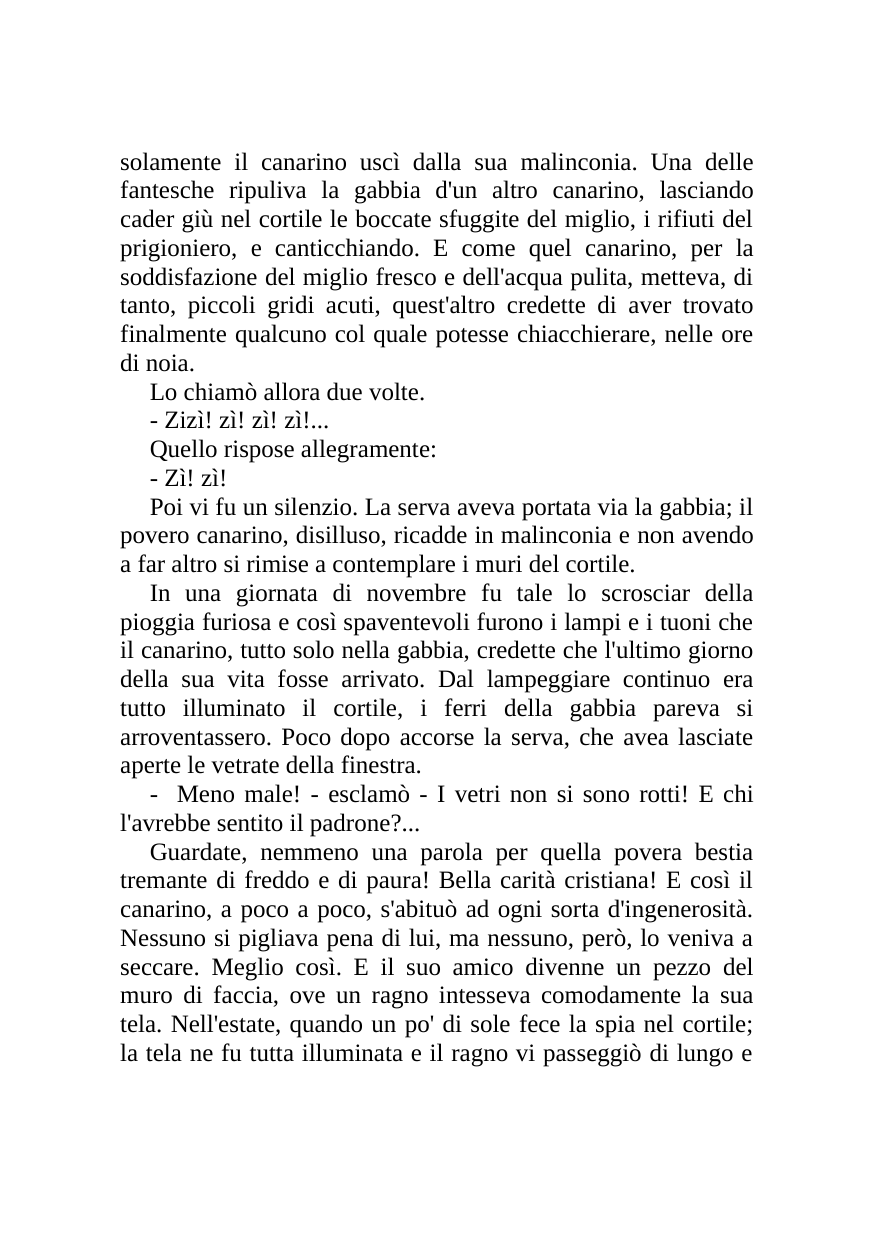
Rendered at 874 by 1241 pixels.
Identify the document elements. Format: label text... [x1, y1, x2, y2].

text Guardate, nemmeno una parola per quella povera bestia tremante di freddo e di paura! Bella carità cristiana! E così il canarino, a poco a poco, s'abituò ad ogni sorta d'ingenerosità. Nessuno si pigliava pena di lui, ma nessuno, però, lo veniva a seccare. Meglio così. E il suo amico divenne un pezzo del muro di faccia, ove un ragno intesseva comodamente la sua tela. Nell'estate, quando un po' di sole fece la spia nel cortile; la tela ne fu tutta illuminata e il ragno vi passeggiò di lungo e [120, 837, 754, 1067]
text Poi vi fu un silenzio. La serva aveva portata via la gabbia; il povero canarino, disilluso, ricadde in malinconia e non avendo a far altro si rimise a contemplare i muri del cortile. [120, 492, 754, 578]
text - Meno male! - esclamò - I vetri non si sono rotti! E chi l'avrebbe sentito il padrone?... [120, 779, 754, 837]
text In una giornata di novembre fu tale lo scrosciar della pioggia furiosa e così spaventevoli furono i lampi e i tuoni che il canarino, tutto solo nella gabbia, credette che l'ultimo giorno della sua vita fosse arrivato. Dal lampeggiare continuo era tutto illuminato il cortile, i ferri della gabbia pareva si arroventassero. Poco dopo accorse la serva, che avea lasciate aperte le vetrate della finestra. [120, 578, 754, 779]
text Quello rispose allegramente: [120, 434, 754, 463]
text Lo chiamò allora due volte. [120, 377, 754, 406]
text solamente il canarino uscì dalla sua malinconia. Una delle fantesche ripuliva la gabbia d'un altro canarino, lasciando cader giù nel cortile le boccate sfuggite del miglio, i rifiuti del prigioniero, e canticchiando. E come quel canarino, per la soddisfazione del miglio fresco e dell'acqua pulita, metteva, di tanto, piccoli gridi acuti, quest'altro credette di aver trovato finalmente qualcuno col quale potesse chiacchierare, nelle ore di noia. [120, 147, 754, 377]
text - Zì! zì! [120, 463, 754, 492]
text - Zizì! zì! zì! zì!... [120, 406, 754, 434]
